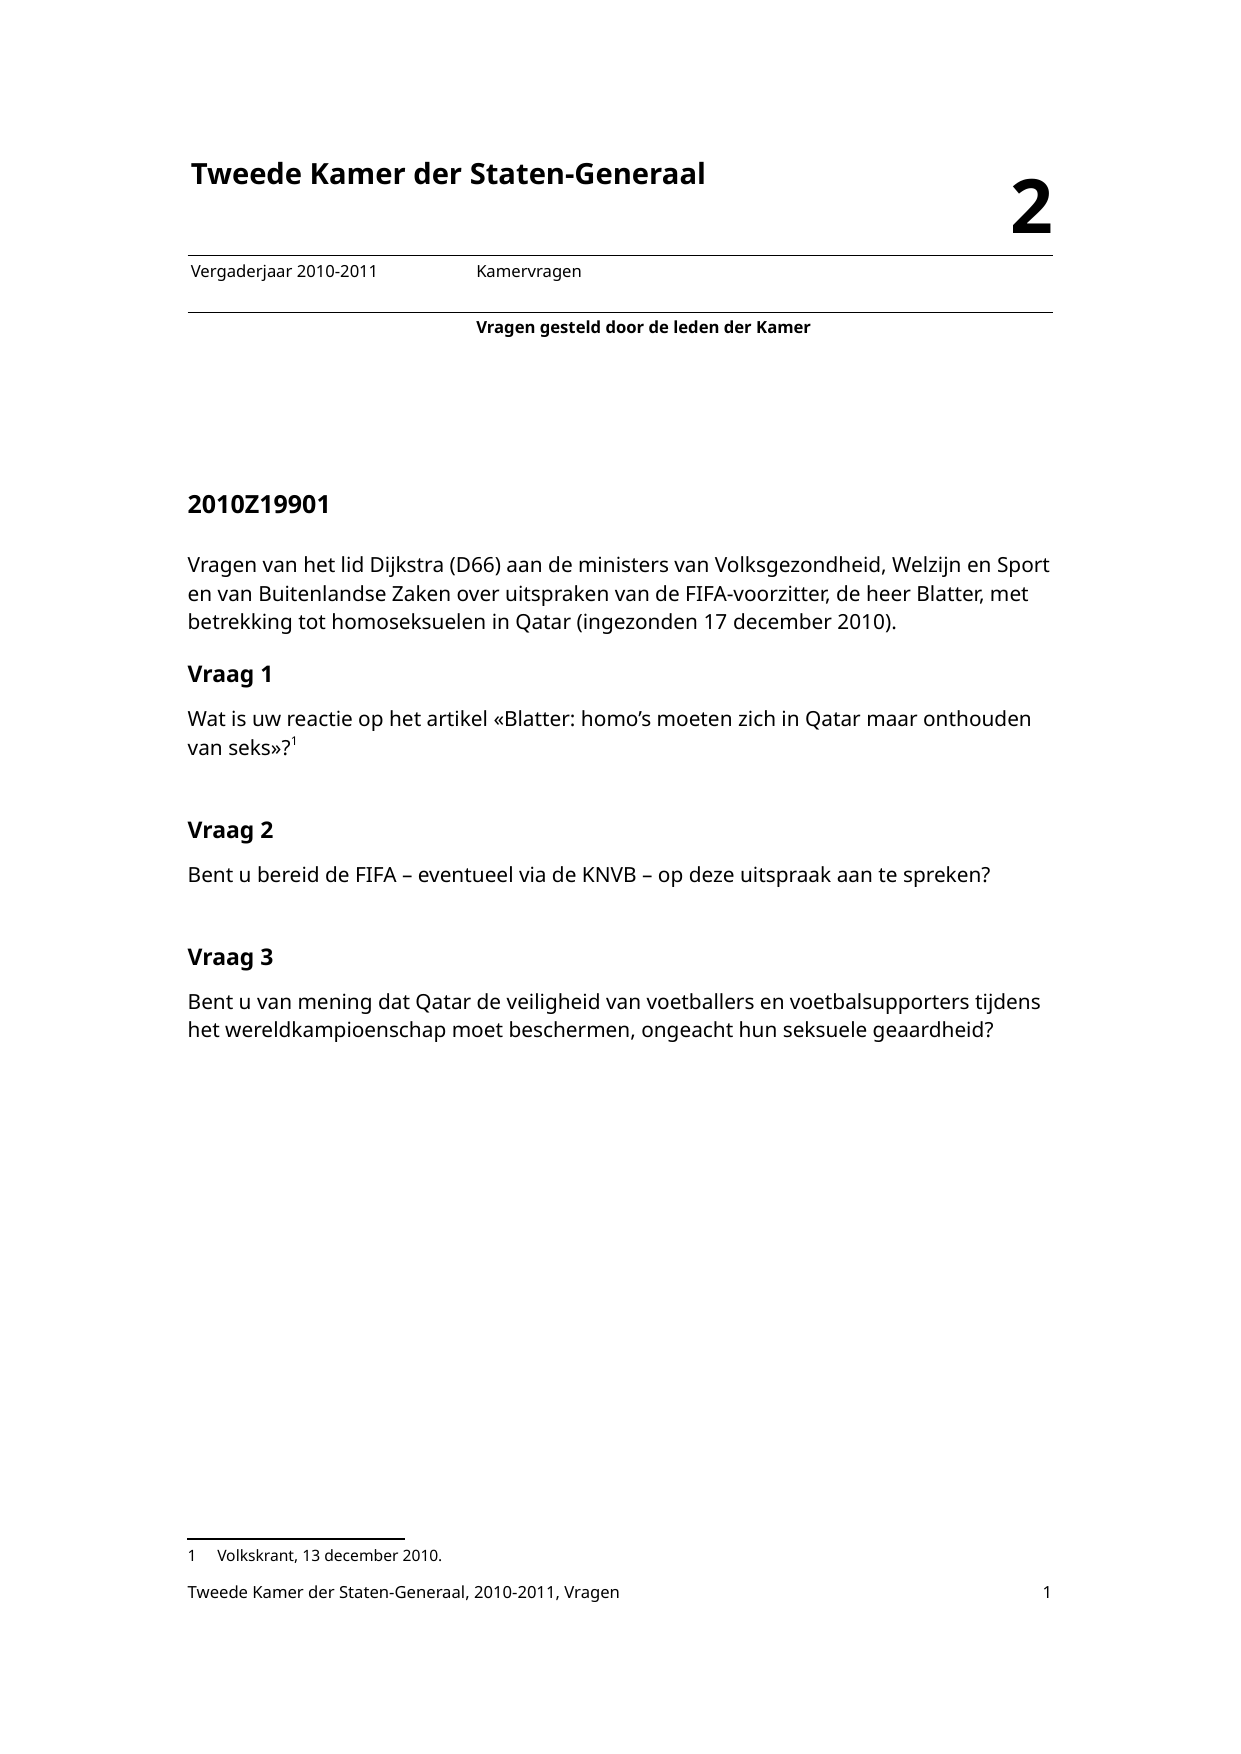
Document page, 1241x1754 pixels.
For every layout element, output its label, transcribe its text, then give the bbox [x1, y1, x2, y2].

text 2010Z19901 [187, 487, 1053, 521]
table_cell Vergaderjaar 2010-2011 [188, 256, 473, 312]
table_header Tweede Kamer der Staten-Generaal [188, 150, 879, 255]
text Bent u bereid de FIFA – eventueel via de KNVB – op deze uitspraak aan te spreken? [187, 860, 1053, 888]
table_header 2 [880, 150, 1053, 255]
subtitle Vraag 2 [187, 814, 1053, 845]
table_cell Kamervragen [473, 256, 1053, 312]
text Volkskrant, 13 december 2010. [187, 1538, 1053, 1566]
text Bent u van mening dat Qatar de veiligheid van voetballers en voetbalsupporters tijdens het wereldkampioenschap moet beschermen, ongeacht hun seksuele geaardheid? [187, 987, 1053, 1044]
subtitle Vraag 3 [187, 941, 1053, 972]
subtitle Vraag 1 [187, 658, 1053, 689]
text Vragen van het lid Dijkstra (D66) aan de ministers van Volksgezondheid, Welzijn en Sport en van Buitenlandse Zaken over uitspraken van de FIFA-voorzitter, de heer Blatter, met betrekking tot homoseksuelen in Qatar (ingezonden 17 december 2010). [187, 550, 1053, 636]
text Wat is uw reactie op het artikel «Blatter: homo’s moeten zich in Qatar maar onthouden van seks»? [187, 704, 1053, 761]
table_cell Vragen gesteld door de leden der Kamer [473, 313, 1053, 339]
table_cell [188, 313, 473, 339]
